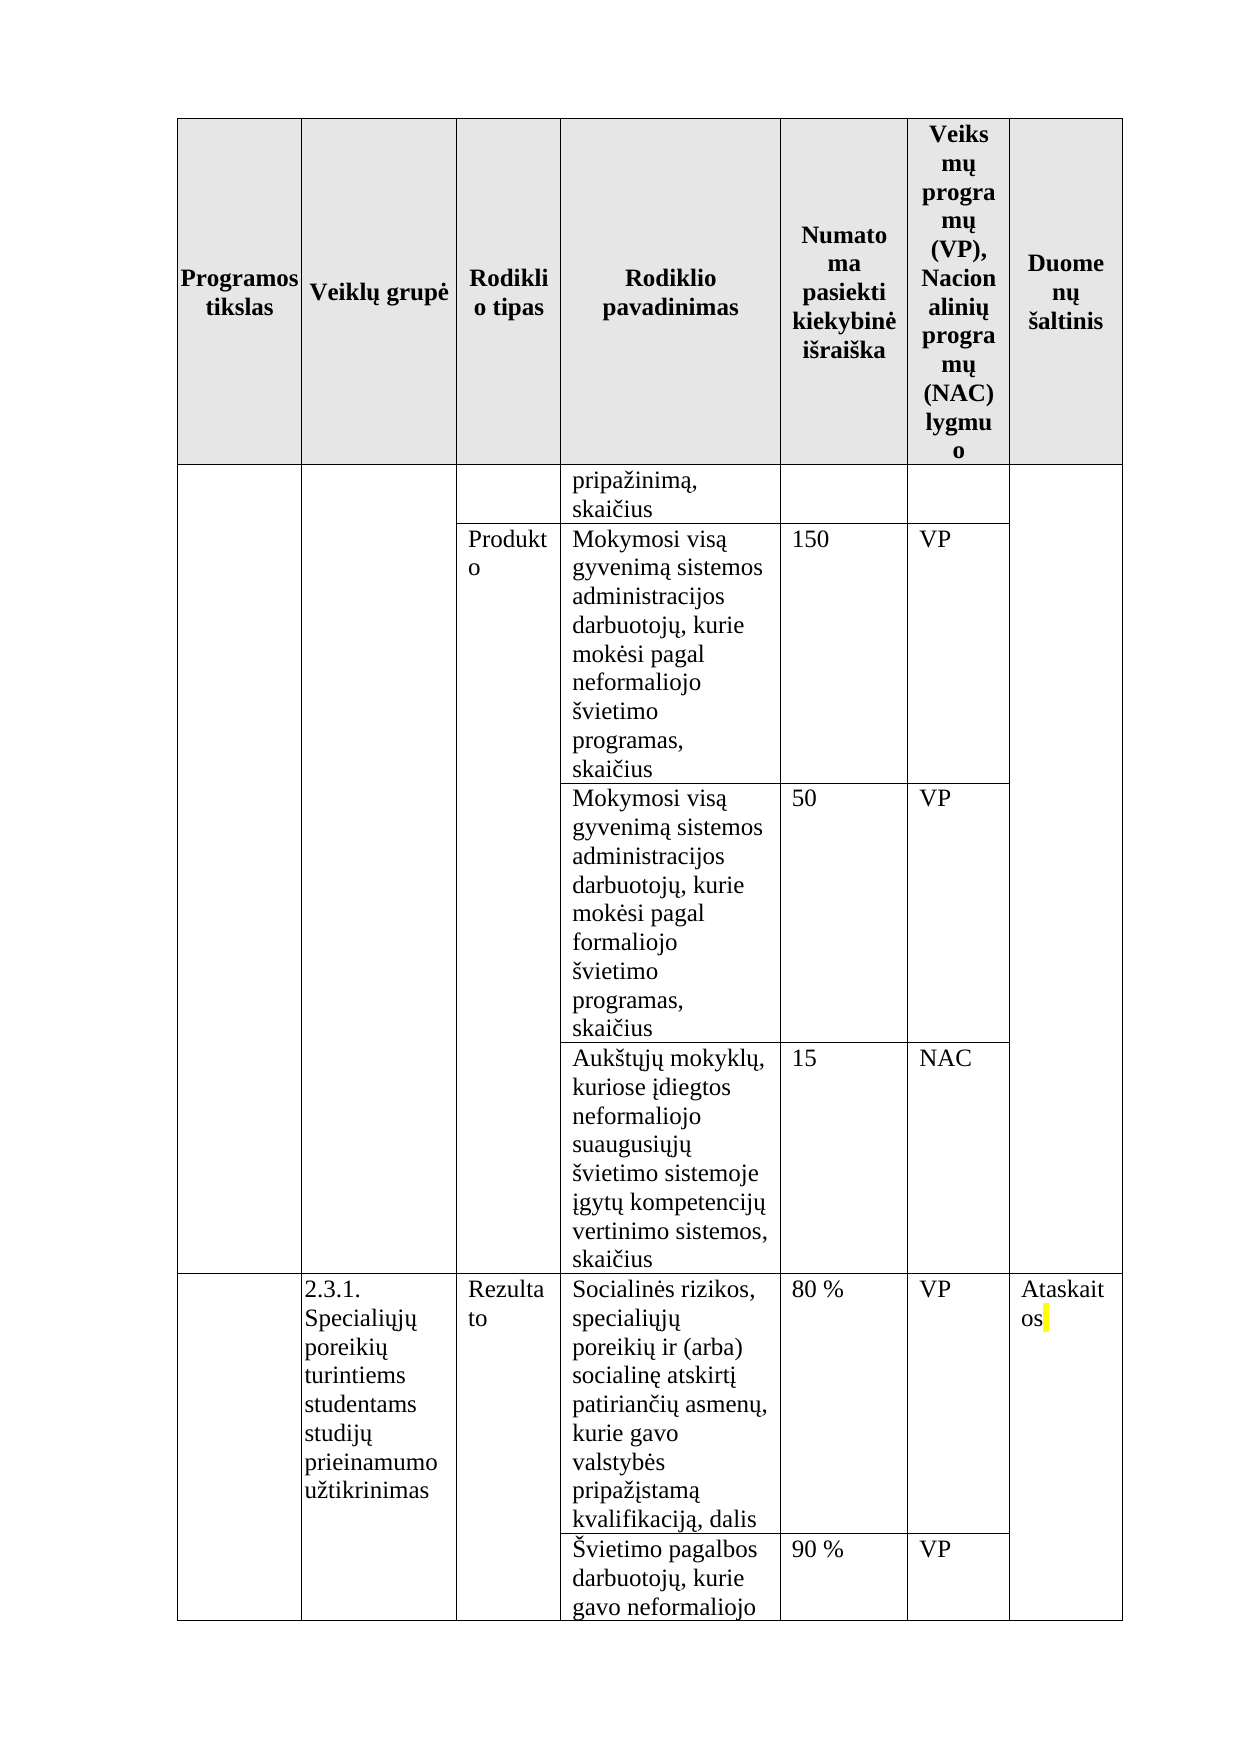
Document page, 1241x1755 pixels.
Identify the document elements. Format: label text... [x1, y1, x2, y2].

table_header Duomenų šaltinis [1010, 119, 1122, 464]
table_cell 50 [781, 784, 907, 1042]
table_cell Mokymosi visą gyvenimą sistemos administracijos darbuotojų, kurie mokėsi pagal neformaliojo švietimo programas, skaičius [561, 524, 780, 782]
table_header Rodiklio tipas [457, 119, 560, 464]
table_cell [178, 1274, 301, 1620]
table_cell NAC [908, 1043, 1009, 1273]
table_cell VP [908, 784, 1009, 1042]
table_header Veiklų grupė [302, 119, 456, 464]
table_cell 15 [781, 1043, 907, 1273]
table_cell Produkto [457, 524, 560, 1273]
table_cell VP [908, 1274, 1009, 1533]
table_cell [908, 465, 1009, 523]
table_cell Mokymosi visą gyvenimą sistemos administracijos darbuotojų, kurie mokėsi pagal formaliojo švietimo programas, skaičius [561, 784, 780, 1042]
table_cell 80 % [781, 1274, 907, 1533]
table_header Veiksmų programų (VP), Nacionalinių programų (NAC) lygmuo [908, 119, 1009, 464]
table_cell Socialinės rizikos, specialiųjų poreikių ir (arba) socialinę atskirtį patiriančių asmenų, kurie gavo valstybės pripažįstamą kvalifikaciją, dalis [561, 1274, 780, 1533]
table_header Rodiklio pavadinimas [561, 119, 780, 464]
table_cell Švietimo pagalbos darbuotojų, kurie gavo neformaliojo [561, 1534, 780, 1620]
table_cell Aukštųjų mokyklų, kuriose įdiegtos neformaliojo suaugusiųjų švietimo sistemoje įgytų kompetencijų vertinimo sistemos, skaičius [561, 1043, 780, 1273]
table_header Numatoma pasiekti kiekybinė išraiška [781, 119, 907, 464]
table_cell VP [908, 524, 1009, 782]
table_cell [457, 465, 560, 523]
table_cell [178, 465, 301, 1273]
table_cell Rezultato [457, 1274, 560, 1620]
table_cell pripažinimą, skaičius [561, 465, 780, 523]
table_cell 90 % [781, 1534, 907, 1620]
table_cell [781, 465, 907, 523]
table_cell [302, 465, 456, 1273]
table_cell VP [908, 1534, 1009, 1620]
table_header Programos tikslas [178, 119, 301, 464]
table_cell [1010, 465, 1122, 1273]
table_cell Ataskaitos [1010, 1274, 1122, 1620]
table_cell 150 [781, 524, 907, 782]
table_cell 2.3.1. Specialiųjų poreikių turintiems studentams studijų prieinamumo užtikrinimas [302, 1274, 456, 1620]
